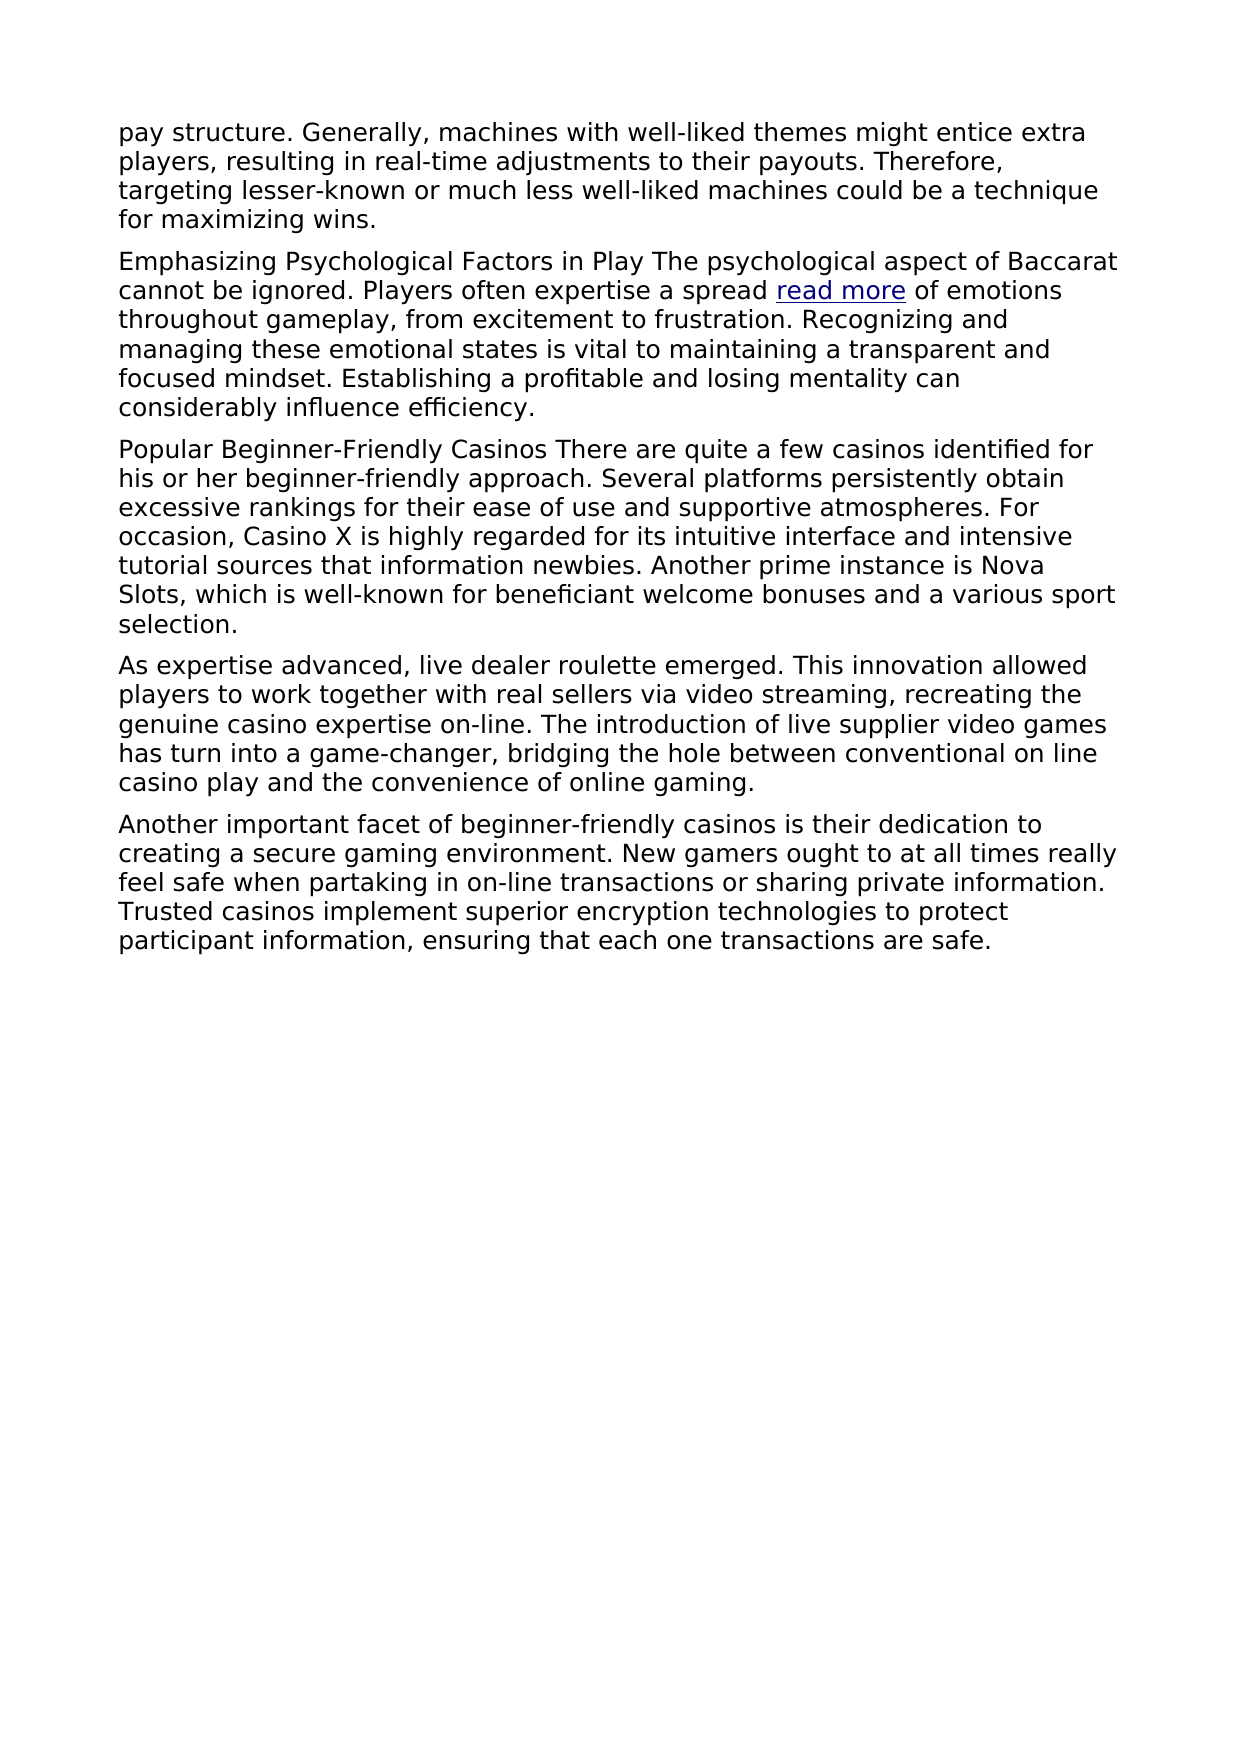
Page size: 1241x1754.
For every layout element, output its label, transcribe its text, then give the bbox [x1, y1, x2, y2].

text Emphasizing Psychological Factors in Play The psychological aspect of Baccarat cannot be ignored. Players often expertise a spread read more of emotions throughout gameplay, from excitement to frustration. Recognizing and managing these emotional states is vital to maintaining a transparent and focused mindset. Establishing a profitable and losing mentality can considerably influence efficiency. [118, 247, 1122, 422]
text Popular Beginner-Friendly Casinos There are quite a few casinos identified for his or her beginner-friendly approach. Several platforms persistently obtain excessive rankings for their ease of use and supportive atmospheres. For occasion, Casino X is highly regarded for its intuitive interface and intensive tutorial sources that information newbies. Another prime instance is Nova Slots, which is well-known for beneficiant welcome bonuses and a various sport selection. [118, 435, 1122, 639]
text pay structure. Generally, machines with well-liked themes might entice extra players, resulting in real-time adjustments to their payouts. Therefore, targeting lesser-known or much less well-liked machines could be a technique for maximizing wins. [118, 118, 1122, 235]
text As expertise advanced, live dealer roulette emerged. This innovation allowed players to work together with real sellers via video streaming, recreating the genuine casino expertise on-line. The introduction of live supplier video games has turn into a game-changer, bridging the hole between conventional on line casino play and the convenience of online gaming. [118, 651, 1122, 797]
text Another important facet of beginner-friendly casinos is their dedication to creating a secure gaming environment. New gamers ought to at all times really feel safe when partaking in on-line transactions or sharing private information. Trusted casinos implement superior encryption technologies to protect participant information, ensuring that each one transactions are safe. [118, 810, 1122, 956]
